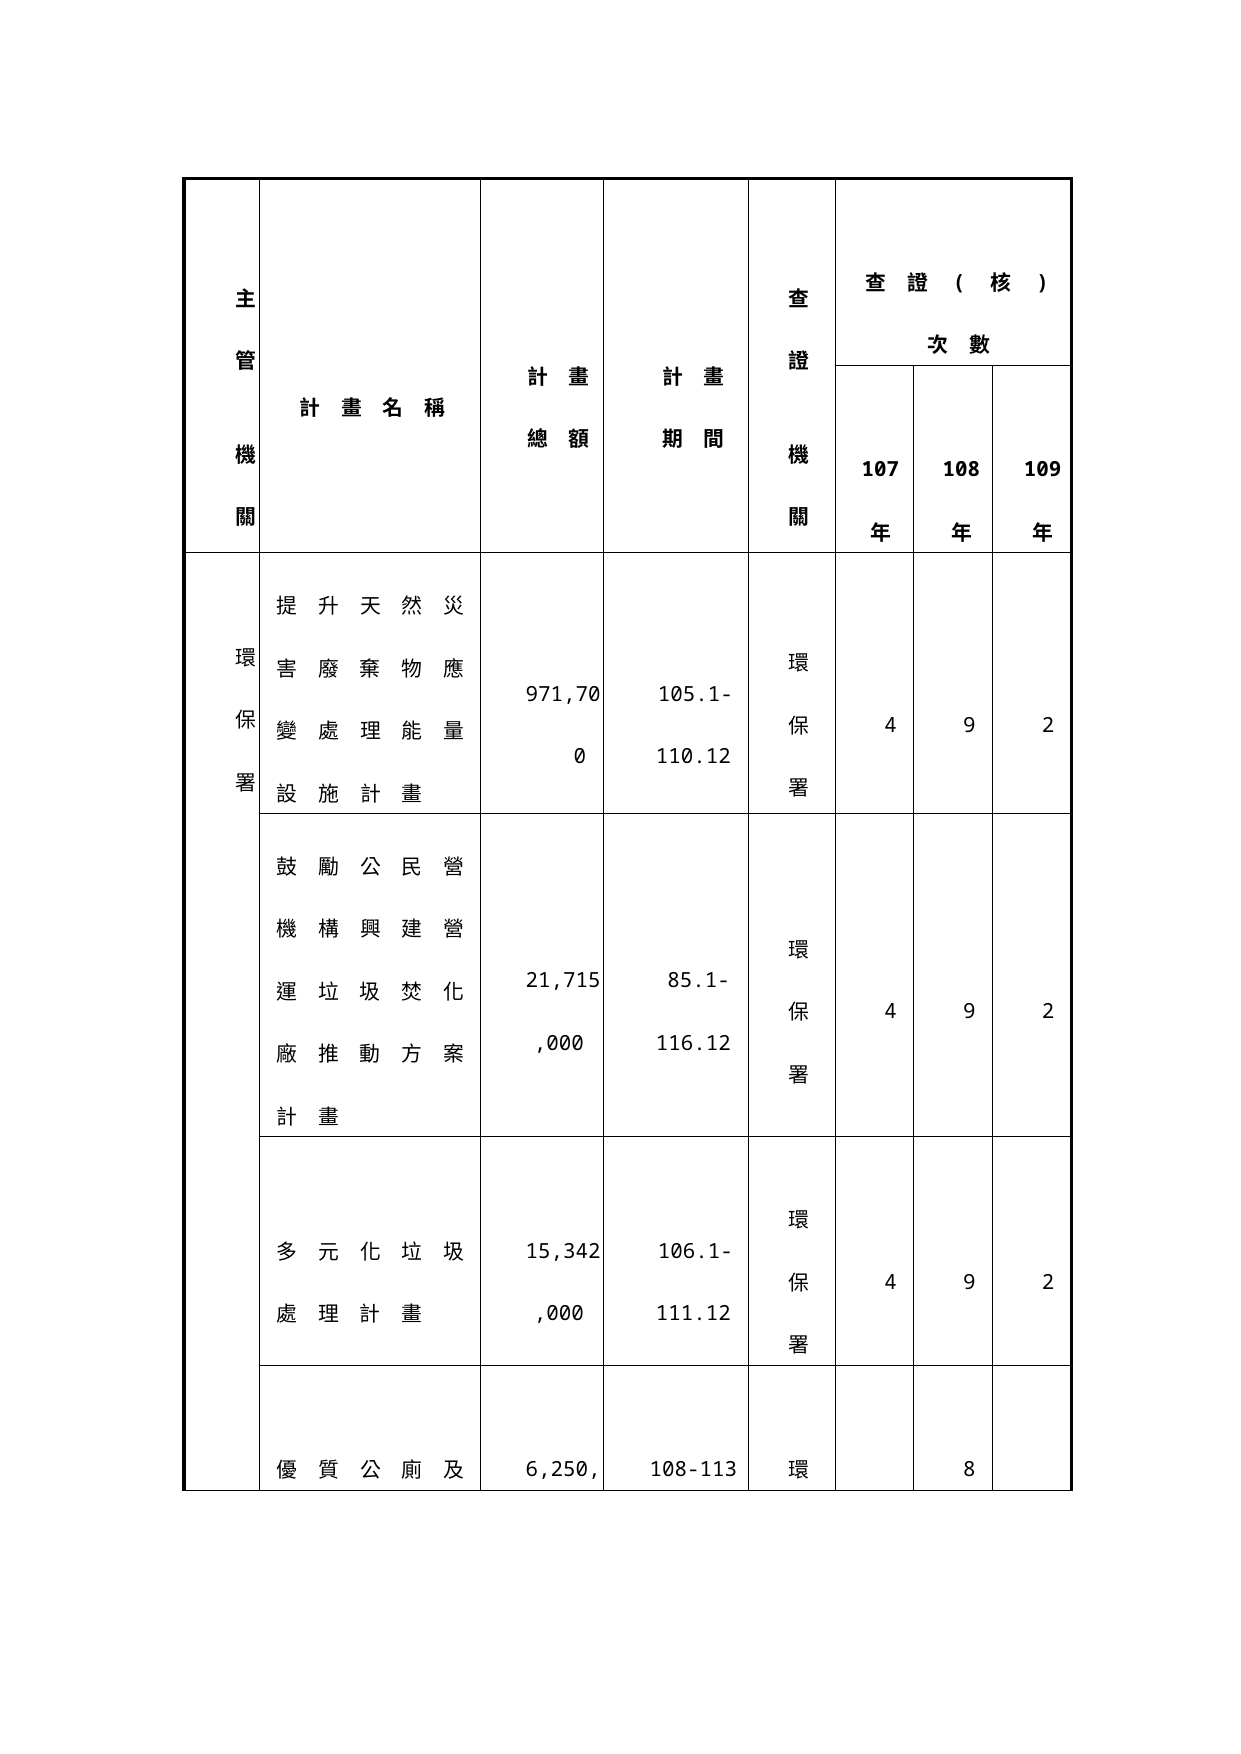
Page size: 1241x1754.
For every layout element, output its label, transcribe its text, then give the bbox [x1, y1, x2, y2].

table_header 計畫名稱 [260, 180, 480, 552]
table_cell 106.1-111.12 [604, 1137, 748, 1365]
table_cell 多元化垃圾處理計畫 [260, 1137, 480, 1365]
table_cell 2 [993, 814, 1070, 1136]
table_cell 109年 [993, 366, 1070, 552]
table_cell 108-113 [604, 1366, 748, 1490]
table_cell 環保署 [749, 814, 835, 1136]
table_cell 6,250, [481, 1366, 603, 1490]
table_header 查證 機關 [749, 180, 835, 552]
table_cell 107年 [836, 366, 913, 552]
table_cell 4 [836, 814, 913, 1136]
table_cell 優質公廁及 [260, 1366, 480, 1490]
table_cell 2 [993, 553, 1070, 813]
table_header 計畫期間 [604, 180, 748, 552]
table_cell 環保署 [749, 553, 835, 813]
table_cell 9 [914, 1137, 992, 1365]
table_cell [836, 1366, 913, 1490]
table_cell 108年 [914, 366, 992, 552]
table_cell 環保署 [749, 1137, 835, 1365]
table_cell 環 [749, 1366, 835, 1490]
table_cell 4 [836, 553, 913, 813]
table_cell 105.1-110.12 [604, 553, 748, 813]
table_cell [993, 1366, 1070, 1490]
table_cell 環保署 [186, 553, 259, 1490]
table_header 計畫總額 [481, 180, 603, 552]
table_cell 9 [914, 814, 992, 1136]
table_cell 提升天然災害廢棄物應變處理能量設施計畫 [260, 553, 480, 813]
table_cell 2 [993, 1137, 1070, 1365]
table_cell 21,715,000 [481, 814, 603, 1136]
table_cell 15,342,000 [481, 1137, 603, 1365]
table_cell 85.1-116.12 [604, 814, 748, 1136]
table_cell 鼓勵公民營機構興建營運垃圾焚化廠推動方案計畫 [260, 814, 480, 1136]
table_cell 8 [914, 1366, 992, 1490]
table_cell 971,700 [481, 553, 603, 813]
table_header 主管 機關 [186, 180, 259, 552]
table_cell 4 [836, 1137, 913, 1365]
table_cell 9 [914, 553, 992, 813]
table_header 查證(核)次數 [836, 180, 1070, 365]
